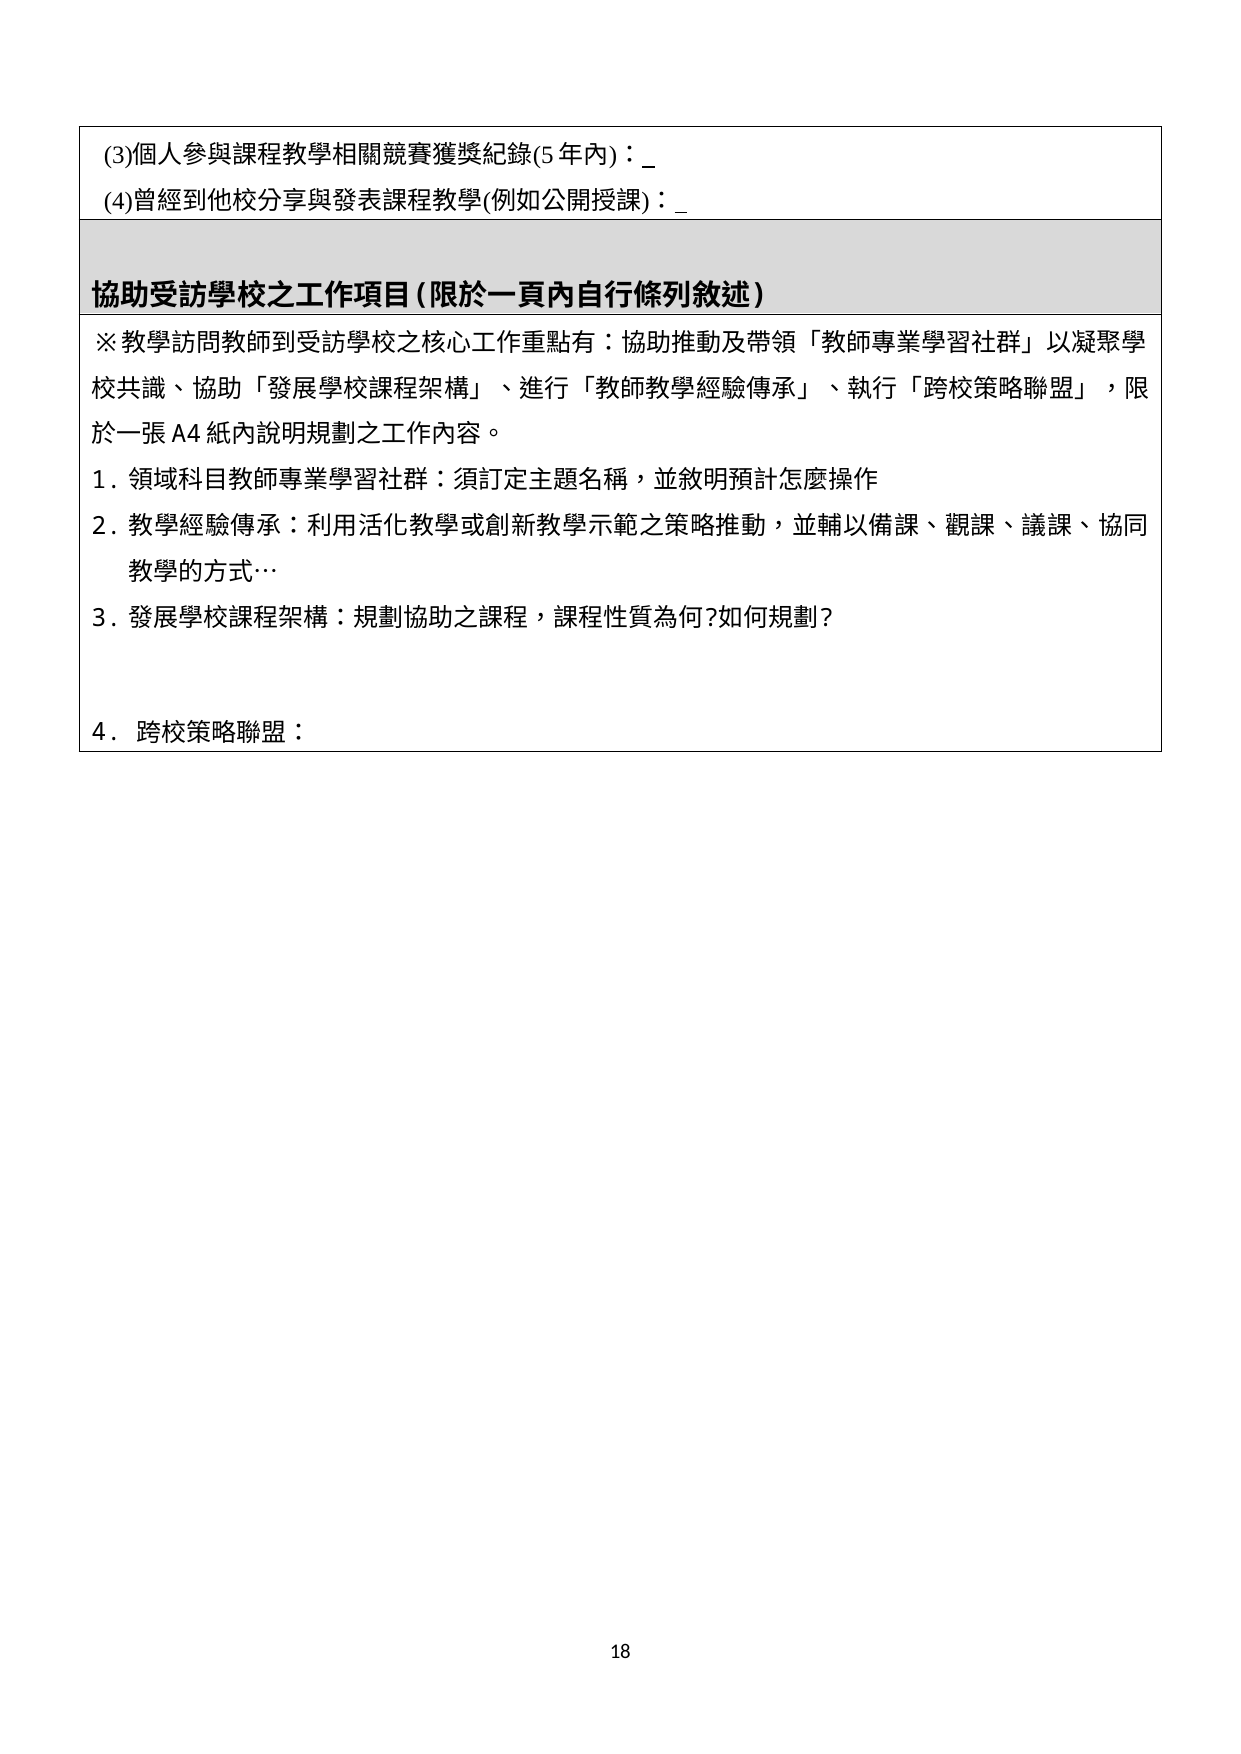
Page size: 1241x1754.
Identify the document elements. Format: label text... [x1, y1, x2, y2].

table_cell 協助受訪學校之工作項目(限於一頁內自行條列敘述) [80, 220, 1161, 313]
table_cell ※教學訪問教師到受訪學校之核心工作重點有：協助推動及帶領「教師專業學習社群」以凝聚學校共識、協助「發展學校課程架構」、進行「教師教學經驗傳承」、執行「跨校策略聯盟」，限於一張A4紙內說明規劃之工作內容。 領域科目教師專業學習社群：須訂定主題名稱，並敘明預計怎麼操作 教學經驗傳承：利用活化教學或創新教學示範之策略推動，並輔以備課、觀課、議課、協同教學的方式… 發展學校課程架構：規劃協助之課程，課程性質為何?如何規劃? 4. 跨校策略聯盟： [80, 315, 1161, 751]
table_cell (3)個人參與課程教學相關競賽獲獎紀錄(5年內)： (4)曾經到他校分享與發表課程教學(例如公開授課)： [80, 127, 1161, 219]
